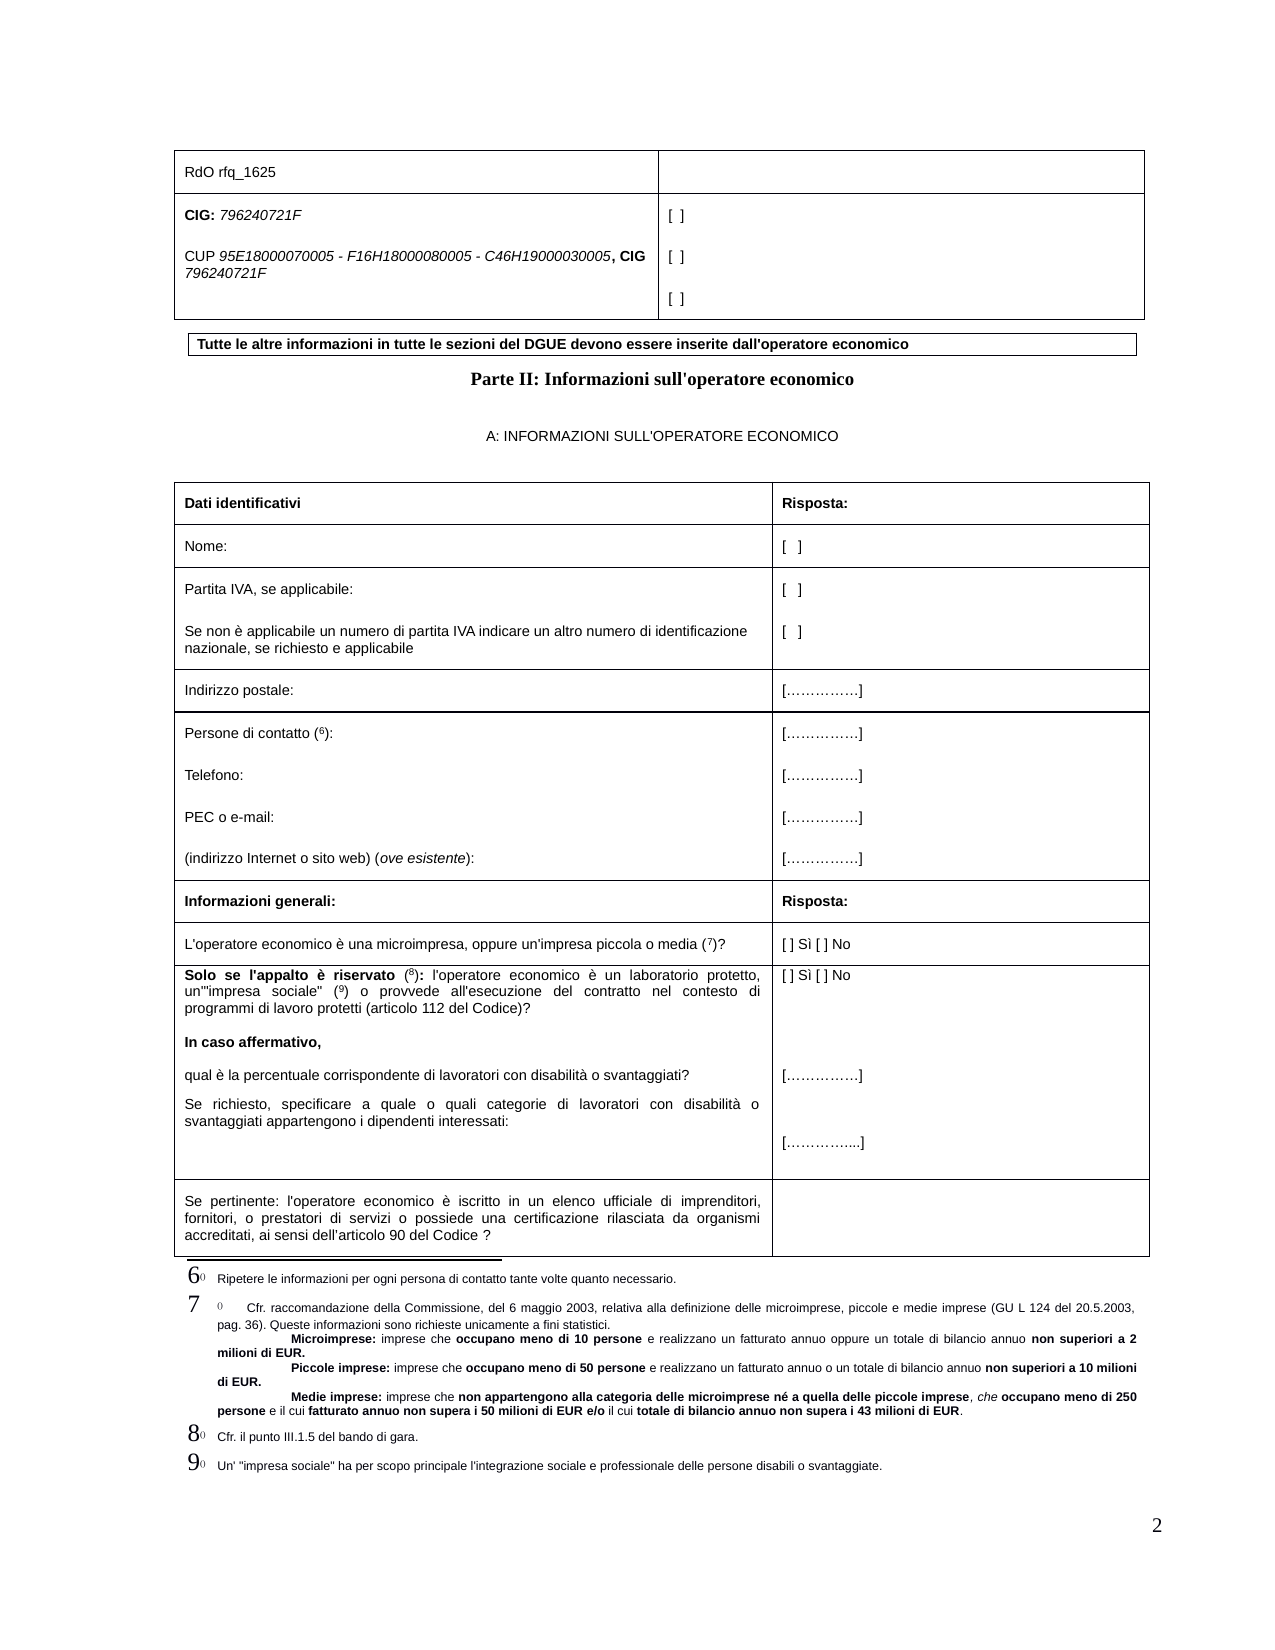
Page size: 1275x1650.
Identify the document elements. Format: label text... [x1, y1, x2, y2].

table_cell Nome: [175, 525, 772, 567]
table_cell L'operatore economico è una microimpresa, oppure un'impresa piccola o media ()? [175, 923, 772, 965]
table_cell [ ] [773, 525, 1149, 567]
table_cell [773, 1180, 1149, 1256]
title Parte II: Informazioni sull'operatore economico [187, 368, 1137, 390]
table_cell CIG: 796240721F CUP 95E18000070005 - F16H18000080005 - C46H19000030005, CIG 796240721F [175, 194, 658, 319]
table_cell Partita IVA, se applicabile: Se non è applicabile un numero di partita IVA indicare un altro numero di identificazione nazionale, se richiesto e applicabile [175, 568, 772, 668]
table_header Risposta: [773, 483, 1149, 524]
table_cell Persone di contatto (): Telefono: PEC o e-mail: (indirizzo Internet o sito web) (ove esistente): [175, 713, 772, 879]
title A: Informazioni sull'operatore economico [187, 427, 1137, 444]
table_cell Se pertinente: l'operatore economico è iscritto in un elenco ufficiale di imprenditori, fornitori, o prestatori di servizi o possiede una certificazione rilasciata da organismi accreditati, ai sensi dell’articolo 90 del Codice ? [175, 1180, 772, 1256]
table_cell Informazioni generali: [175, 881, 772, 922]
table_cell [ ] Sì [ ] No [……………] […………....] [773, 966, 1149, 1179]
table_cell [ ] [ ] [ ] [659, 194, 1144, 319]
table_cell [ ] Sì [ ] No [773, 923, 1149, 965]
table_cell Numero di riferimento attribuito al fascicolo dall'amministrazione aggiudicatrice o ente aggiudicatore (ove esistente) () RdO rfq_1625 [175, 151, 658, 193]
text Tutte le altre informazioni in tutte le sezioni del DGUE devono essere inserite dall'operatore economico [189, 334, 1136, 355]
table_cell [……………] [773, 670, 1149, 711]
table_cell Risposta: [773, 881, 1149, 922]
table_cell [……………] [……………] [……………] [……………] [773, 713, 1149, 879]
table_cell Indirizzo postale: [175, 670, 772, 711]
table_cell [659, 151, 1144, 193]
table_cell Solo se l'appalto è riservato (): l'operatore economico è un laboratorio protetto, un'"impresa sociale" () o provvede all'esecuzione del contratto nel contesto di programmi di lavoro protetti (articolo 112 del Codice)? In caso affermativo, qual è la percentuale corrispondente di lavoratori con disabilità o svantaggiati? Se richiesto, specificare a quale o quali categorie di lavoratori con disabilità o svantaggiati appartengono i dipendenti interessati: [175, 966, 772, 1179]
table_header Dati identificativi [175, 483, 772, 524]
table_cell [ ] [ ] [773, 568, 1149, 668]
